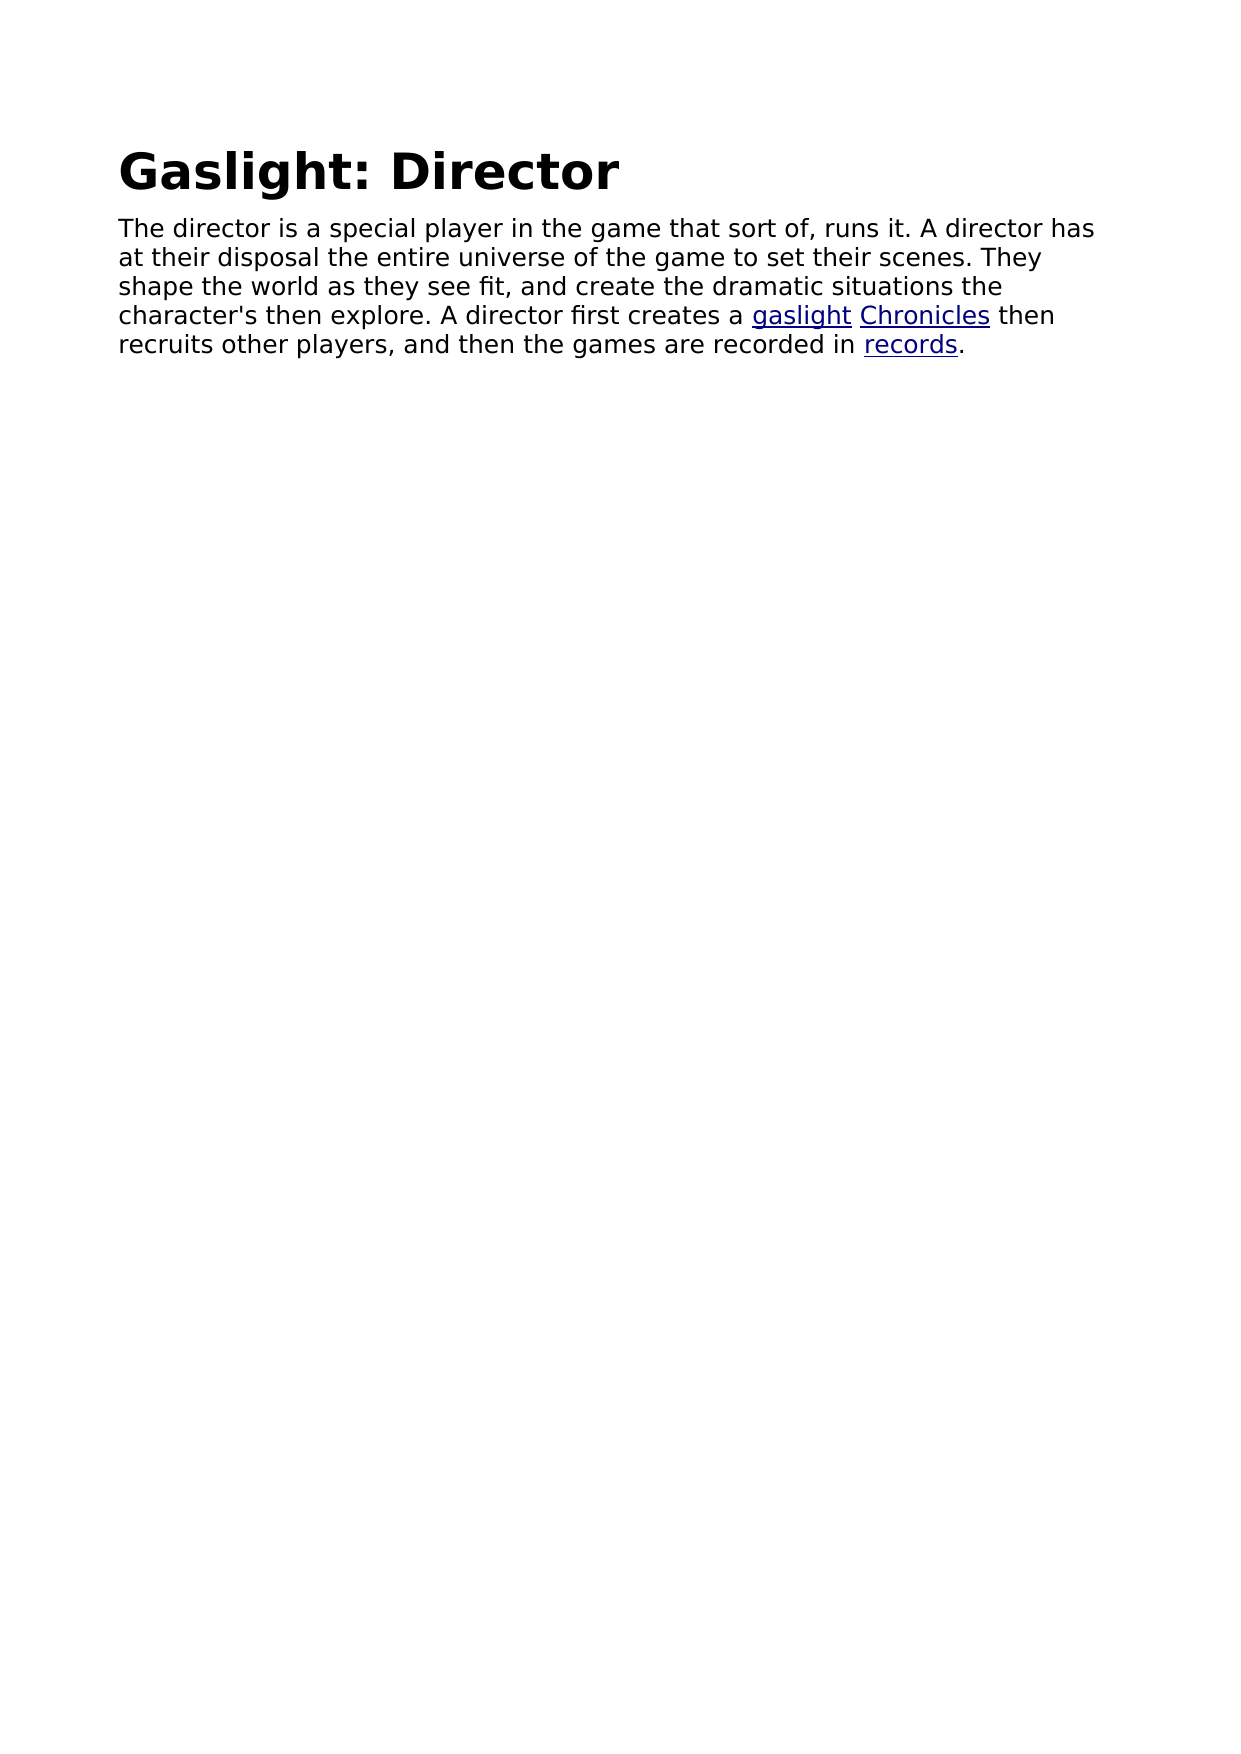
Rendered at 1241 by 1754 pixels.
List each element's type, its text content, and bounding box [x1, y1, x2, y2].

text The director is a special player in the game that sort of, runs it. A director has at their disposal the entire universe of the game to set their scenes. They shape the world as they see fit, and create the dramatic situations the character's then explore. A director first creates a gaslight Chronicles then recruits other players, and then the games are recorded in records. [118, 214, 1122, 360]
subtitle Gaslight: Director [118, 143, 1122, 201]
